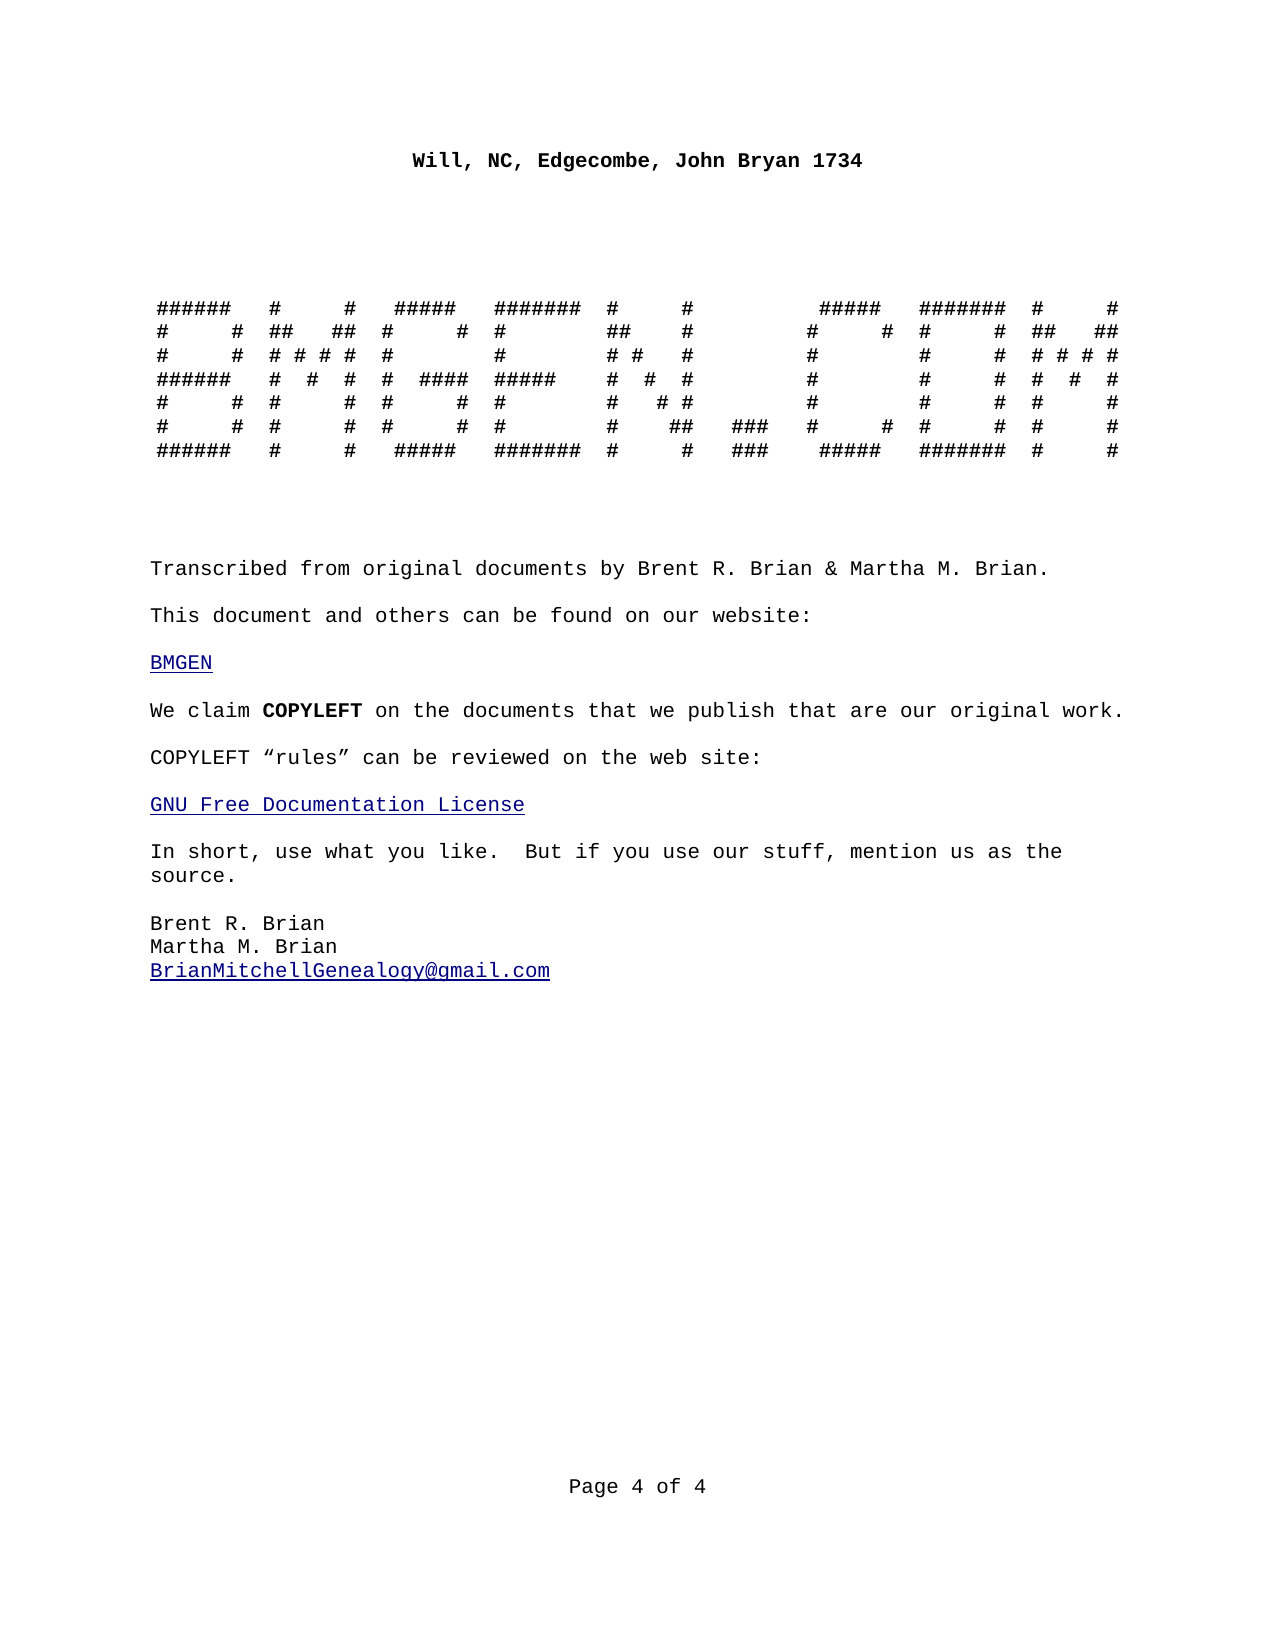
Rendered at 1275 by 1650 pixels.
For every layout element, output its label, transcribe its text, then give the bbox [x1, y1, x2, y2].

text ###### # # # # #### ##### # # # # # # # # # [150, 369, 1125, 392]
text Transcribed from original documents by Brent R. Brian & Martha M. Brian. [150, 558, 1125, 581]
text This document and others can be found on our website: [150, 605, 1125, 629]
text We claim COPYLEFT on the documents that we publish that are our original work. [150, 700, 1125, 723]
text Brent R. Brian [150, 912, 1125, 936]
text COPYLEFT “rules” can be reviewed on the web site: [150, 747, 1125, 771]
text # # # # # # # # ## ### # # # # # # [150, 416, 1125, 439]
text # # ## ## # # # ## # # # # # ## ## [150, 321, 1125, 345]
text Martha M. Brian [150, 936, 1125, 960]
text GNU Free Documentation License [150, 794, 1125, 818]
text In short, use what you like. But if you use our stuff, mention us as the source. [150, 842, 1125, 889]
text # # # # # # # # # # # # # # # # # # [150, 345, 1125, 369]
text ###### # # ##### ####### # # ##### ####### # # [150, 298, 1125, 321]
text ###### # # ##### ####### # # ### ##### ####### # # [150, 439, 1125, 463]
text # # # # # # # # # # # # # # # [150, 392, 1125, 416]
text BMGEN [150, 652, 1125, 676]
text BrianMitchellGenealogy@gmail.com [150, 960, 1125, 1012]
